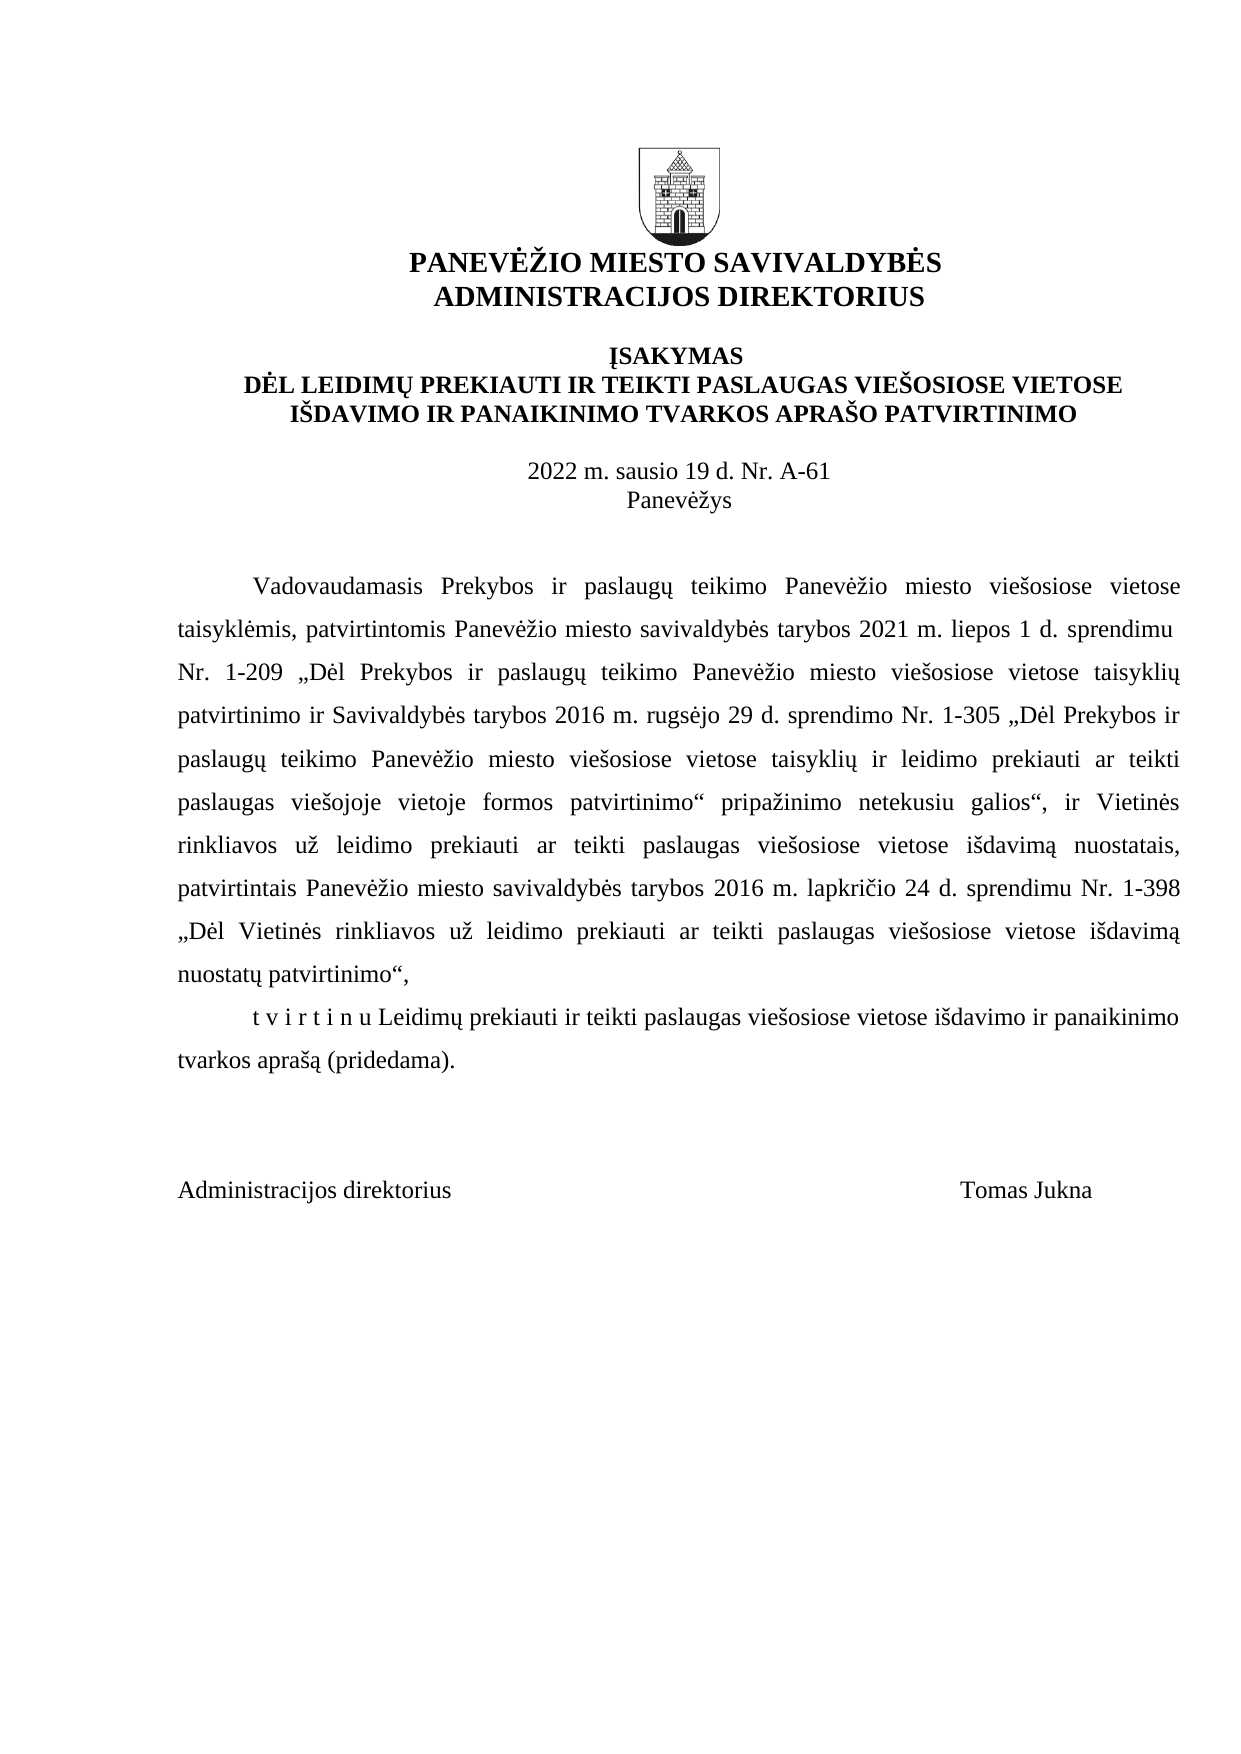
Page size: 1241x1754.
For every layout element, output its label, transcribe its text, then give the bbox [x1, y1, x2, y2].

text PANEVĖŽIO MIESTO SAVIVALDYBĖS [177, 245, 1181, 279]
text Panevėžys [177, 485, 1181, 514]
text t v i r t i n u Leidimų prekiauti ir teikti paslaugas viešosiose vietose išdavimo ir panaikinimo tvarkos aprašą (pridedama). [177, 1002, 1181, 1074]
text Vadovaudamasis Prekybos ir paslaugų teikimo Panevėžio miesto viešosiose vietose taisyklėmis, patvirtintomis Panevėžio miesto savivaldybės tarybos 2021 m. liepos 1 d. sprendimu Nr. 1-209 „Dėl Prekybos ir paslaugų teikimo Panevėžio miesto viešosiose vietose taisyklių patvirtinimo ir Savivaldybės tarybos 2016 m. rugsėjo 29 d. sprendimo Nr. 1-305 „Dėl Prekybos ir paslaugų teikimo Panevėžio miesto viešosiose vietose taisyklių ir leidimo prekiauti ar teikti paslaugas viešojoje vietoje formos patvirtinimo“ pripažinimo netekusiu galios“, ir Vietinės rinkliavos už leidimo prekiauti ar teikti paslaugas viešosiose vietose išdavimą nuostatais, patvirtintais Panevėžio miesto savivaldybės tarybos 2016 m. lapkričio 24 d. sprendimu Nr. 1-398 „Dėl Vietinės rinkliavos už leidimo prekiauti ar teikti paslaugas viešosiose vietose išdavimą nuostatų patvirtinimo“, [177, 571, 1181, 988]
text ĮSAKYMAS [177, 341, 1181, 370]
text Administracijos direktorius Tomas Jukna [177, 1175, 1181, 1204]
text 2022 m. sausio 19 d. Nr. A-61 [177, 456, 1181, 485]
text DĖL LEIDIMŲ PREKIAUTI IR TEIKTI PASLAUGAS VIEŠOSiosE VIETOSE IŠDAVIMO IR PANAIKINIMO TVARKOS APRAŠo PATVIRTINIMO [177, 370, 1190, 427]
text ADMINISTRACIJOS DIREKTORIUS [177, 279, 1181, 312]
